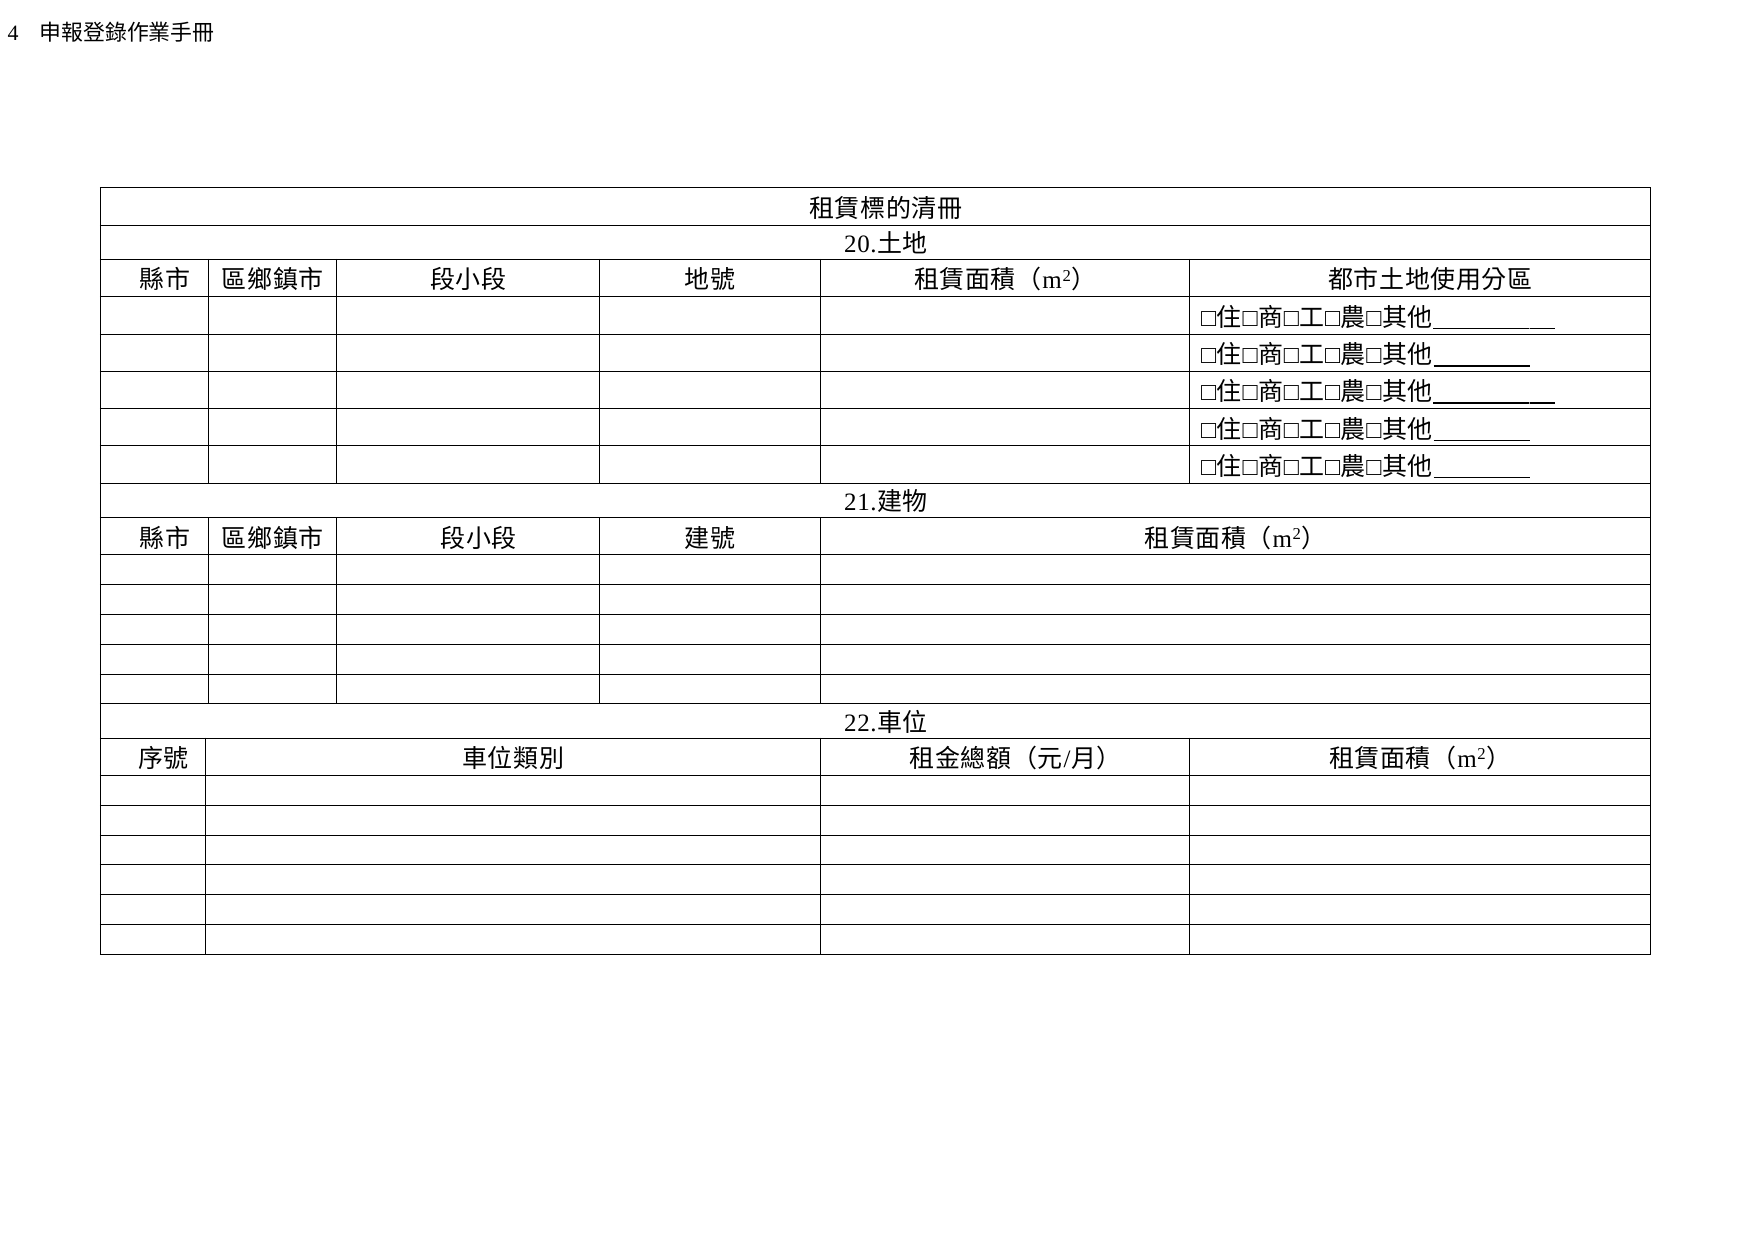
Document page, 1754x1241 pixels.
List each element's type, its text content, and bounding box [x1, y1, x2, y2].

table_header 租賃標的清冊 [101, 188, 1650, 224]
table_cell [101, 865, 205, 894]
table_cell [337, 335, 599, 371]
table_cell [1190, 836, 1650, 864]
table_cell [821, 806, 1189, 834]
table_cell □住□商□工□農□其他 [1190, 446, 1650, 483]
table_cell [209, 615, 336, 644]
table_cell [821, 895, 1189, 924]
table_cell [1190, 776, 1650, 805]
table_cell [337, 555, 599, 584]
table_cell [101, 645, 208, 673]
table_cell [600, 585, 820, 614]
table_cell [821, 409, 1189, 445]
table_cell □住□商□工□農□其他 [1190, 409, 1650, 445]
table_cell [209, 585, 336, 614]
table_cell 段小段 [337, 518, 599, 554]
table_cell [821, 585, 1650, 614]
table_cell [821, 836, 1189, 864]
table_cell [821, 776, 1189, 805]
table_cell [206, 806, 820, 834]
table_cell [821, 675, 1650, 703]
table_cell 建號 [600, 518, 820, 554]
table_cell [1190, 865, 1650, 894]
table_cell [101, 925, 205, 954]
table_cell 21.建物 [101, 484, 1650, 517]
table_cell [101, 335, 208, 371]
table_cell [209, 555, 336, 584]
table_cell [821, 925, 1189, 954]
table_cell □住□商□工□農□其他 [1190, 297, 1650, 333]
table_cell [209, 297, 336, 333]
table_cell [209, 675, 336, 703]
table_cell [101, 836, 205, 864]
table_cell 地號 [600, 260, 820, 296]
table_cell [821, 555, 1650, 584]
table_cell [101, 675, 208, 703]
table_cell [206, 776, 820, 805]
table_cell 20.土地 [101, 226, 1650, 259]
table_cell [209, 645, 336, 673]
table_cell [600, 409, 820, 445]
table_cell [209, 335, 336, 371]
table_cell [1190, 925, 1650, 954]
table_cell [821, 615, 1650, 644]
table_cell [101, 372, 208, 408]
table_cell 租賃面積（m2） [1190, 739, 1650, 775]
table_cell [600, 555, 820, 584]
table_cell 都市土地使用分區 [1190, 260, 1650, 296]
table_cell [101, 409, 208, 445]
table_cell [337, 585, 599, 614]
table_cell [337, 372, 599, 408]
table_cell [1190, 806, 1650, 834]
table_cell [821, 335, 1189, 371]
table_cell 租金總額（元/月） [821, 739, 1189, 775]
table_cell [600, 297, 820, 333]
table_cell [101, 776, 205, 805]
table_cell [337, 675, 599, 703]
table_cell [1190, 895, 1650, 924]
table_cell [209, 372, 336, 408]
table_cell [337, 297, 599, 333]
table_cell 22.車位 [101, 704, 1650, 738]
table_cell 縣市 [101, 518, 208, 554]
table_cell [600, 675, 820, 703]
table_cell [101, 297, 208, 333]
table_cell [337, 645, 599, 673]
table_cell [821, 446, 1189, 483]
table_cell 縣市 [101, 260, 208, 296]
table_cell [821, 297, 1189, 333]
table_cell [600, 615, 820, 644]
table_cell [600, 446, 820, 483]
table_cell [101, 806, 205, 834]
table_cell [337, 446, 599, 483]
table_cell 區鄉鎮市 [209, 518, 336, 554]
table_cell □住□商□工□農□其他 [1190, 372, 1650, 408]
table_cell [600, 645, 820, 673]
table_cell [101, 895, 205, 924]
table_cell [101, 446, 208, 483]
table_cell [101, 615, 208, 644]
table_cell [209, 446, 336, 483]
table_cell [206, 865, 820, 894]
table_cell 租賃面積（m2） [821, 260, 1189, 296]
table_cell 序號 [101, 739, 205, 775]
table_cell [600, 372, 820, 408]
table_cell 區鄉鎮市 [209, 260, 336, 296]
table_cell [101, 585, 208, 614]
table_cell [101, 555, 208, 584]
table_cell [206, 895, 820, 924]
table_cell [337, 409, 599, 445]
table_cell [206, 925, 820, 954]
table_cell [821, 372, 1189, 408]
table_cell 車位類別 [206, 739, 820, 775]
table_cell [821, 645, 1650, 673]
table_cell 租賃面積（m2） [821, 518, 1650, 554]
table_cell [337, 615, 599, 644]
table_cell [209, 409, 336, 445]
table_cell [821, 865, 1189, 894]
table_cell [206, 836, 820, 864]
table_cell □住□商□工□農□其他 [1190, 335, 1650, 371]
table_cell [600, 335, 820, 371]
table_cell 段小段 [337, 260, 599, 296]
